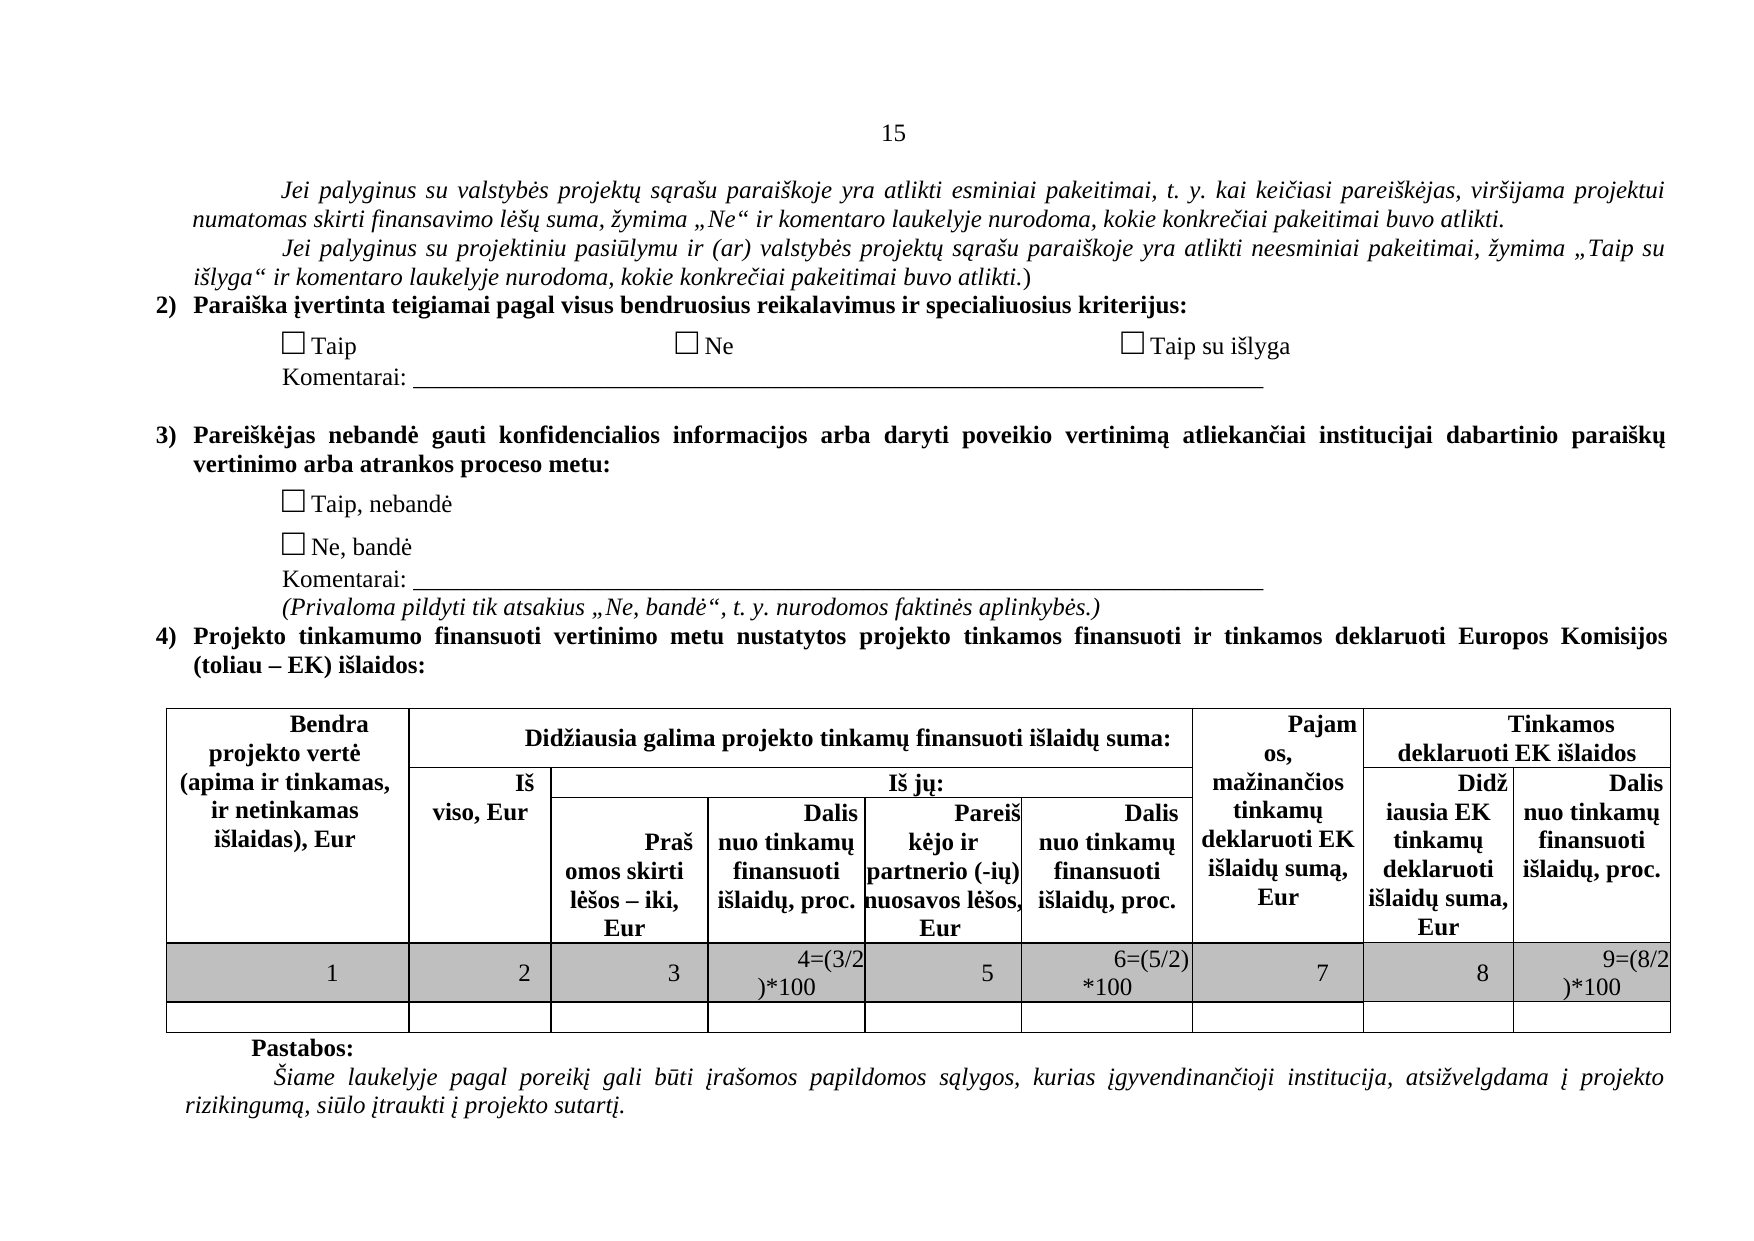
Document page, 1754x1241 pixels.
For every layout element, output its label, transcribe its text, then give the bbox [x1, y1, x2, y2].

table_cell 2 [410, 944, 550, 1001]
table_cell [410, 1003, 550, 1032]
table_cell 8 [1364, 943, 1513, 1001]
table_header Bendra projekto vertė (apima ir tinkamas, ir netinkamas išlaidas), Eur [167, 709, 408, 942]
table_cell Iš viso, Eur [410, 768, 550, 942]
table_cell [167, 1003, 408, 1032]
table_cell 1 [167, 944, 408, 1001]
table_cell [1364, 1002, 1513, 1032]
table_cell [1514, 1002, 1670, 1032]
table_header Didžiausia galima projekto tinkamų finansuoti išlaidų suma: [410, 709, 1192, 767]
table_cell Dalis nuo tinkamų finansuoti išlaidų, proc. [1022, 798, 1192, 942]
table_cell Dalis nuo tinkamų finansuoti išlaidų, proc. [709, 798, 864, 942]
table_cell [552, 1003, 707, 1032]
table_cell 6=(5/2)*100 [1022, 944, 1192, 1001]
text □ Ne, bandė [193, 521, 1668, 564]
table_cell Iš jų: [552, 768, 1192, 797]
text 2) Paraiška įvertinta teigiamai pagal visus bendruosius reikalavimus ir specialiuosius kriterijus: [156, 291, 1668, 319]
table_header Tinkamos deklaruoti EK išlaidos [1364, 709, 1670, 767]
table_cell Dalis nuo tinkamų finansuoti išlaidų, proc. [1514, 768, 1670, 942]
text Pastabos: [162, 1033, 1668, 1062]
table_cell 5 [866, 944, 1021, 1001]
table_cell Prašomos skirti lėšos – iki, Eur [552, 798, 707, 942]
table_cell [709, 1003, 864, 1032]
table_cell 4=(3/2)*100 [709, 944, 864, 1001]
table_cell Didžiausia EK tinkamų deklaruoti išlaidų suma, Eur [1364, 768, 1513, 942]
table_header Šiame laukelyje pagal poreikį gali būti įrašomos papildomos sąlygos, kurias įgyvendinančioji institucija, atsižvelgdama į projekto rizikingumą, siūlo įtraukti į projekto sutartį. [174, 1062, 1680, 1119]
text 4) Projekto tinkamumo finansuoti vertinimo metu nustatytos projekto tinkamos finansuoti ir tinkamos deklaruoti Europos Komisijos (toliau – EK) išlaidos: [156, 621, 1668, 679]
table_cell 7 [1193, 944, 1363, 1001]
text Jei palyginus su projektiniu pasiūlymu ir (ar) valstybės projektų sąrašu paraiškoje yra atlikti neesminiai pakeitimai, žymima „Taip su išlyga“ ir komentaro laukelyje nurodoma, kokie konkrečiai pakeitimai buvo atlikti.) [193, 233, 1668, 291]
text Jei palyginus su valstybės projektų sąrašu paraiškoje yra atlikti esminiai pakeitimai, t. y. kai keičiasi pareiškėjas, viršijama projektui numatomas skirti finansavimo lėšų suma, žymima „Ne“ ir komentaro laukelyje nurodoma, kokie konkrečiai pakeitimai buvo atlikti. [192, 176, 1668, 233]
text □ Taip, nebandė [193, 477, 1668, 521]
table_cell [866, 1003, 1021, 1032]
table_cell [1022, 1003, 1192, 1032]
text Komentarai: ____________________________________________________________________ [193, 564, 1668, 592]
text (Privaloma pildyti tik atsakius „Ne, bandė“, t. y. nurodomos faktinės aplinkybės.) [193, 592, 1668, 621]
text Komentarai: ____________________________________________________________________ [193, 362, 1668, 391]
table_header Pajamos, mažinančios tinkamų deklaruoti EK išlaidų sumą, Eur [1193, 709, 1363, 942]
table_cell 9=(8/2)*100 [1514, 943, 1670, 1001]
table_cell Pareiškėjo ir partnerio (-ių) nuosavos lėšos, Eur [866, 798, 1021, 942]
table_cell 3 [552, 944, 707, 1001]
text □ Taip □ Ne □ Taip su išlyga [193, 319, 1668, 362]
text 3) Pareiškėjas nebandė gauti konfidencialios informacijos arba daryti poveikio vertinimą atliekančiai institucijai dabartinio paraiškų vertinimo arba atrankos proceso metu: [156, 420, 1668, 477]
table_cell [1193, 1003, 1363, 1032]
